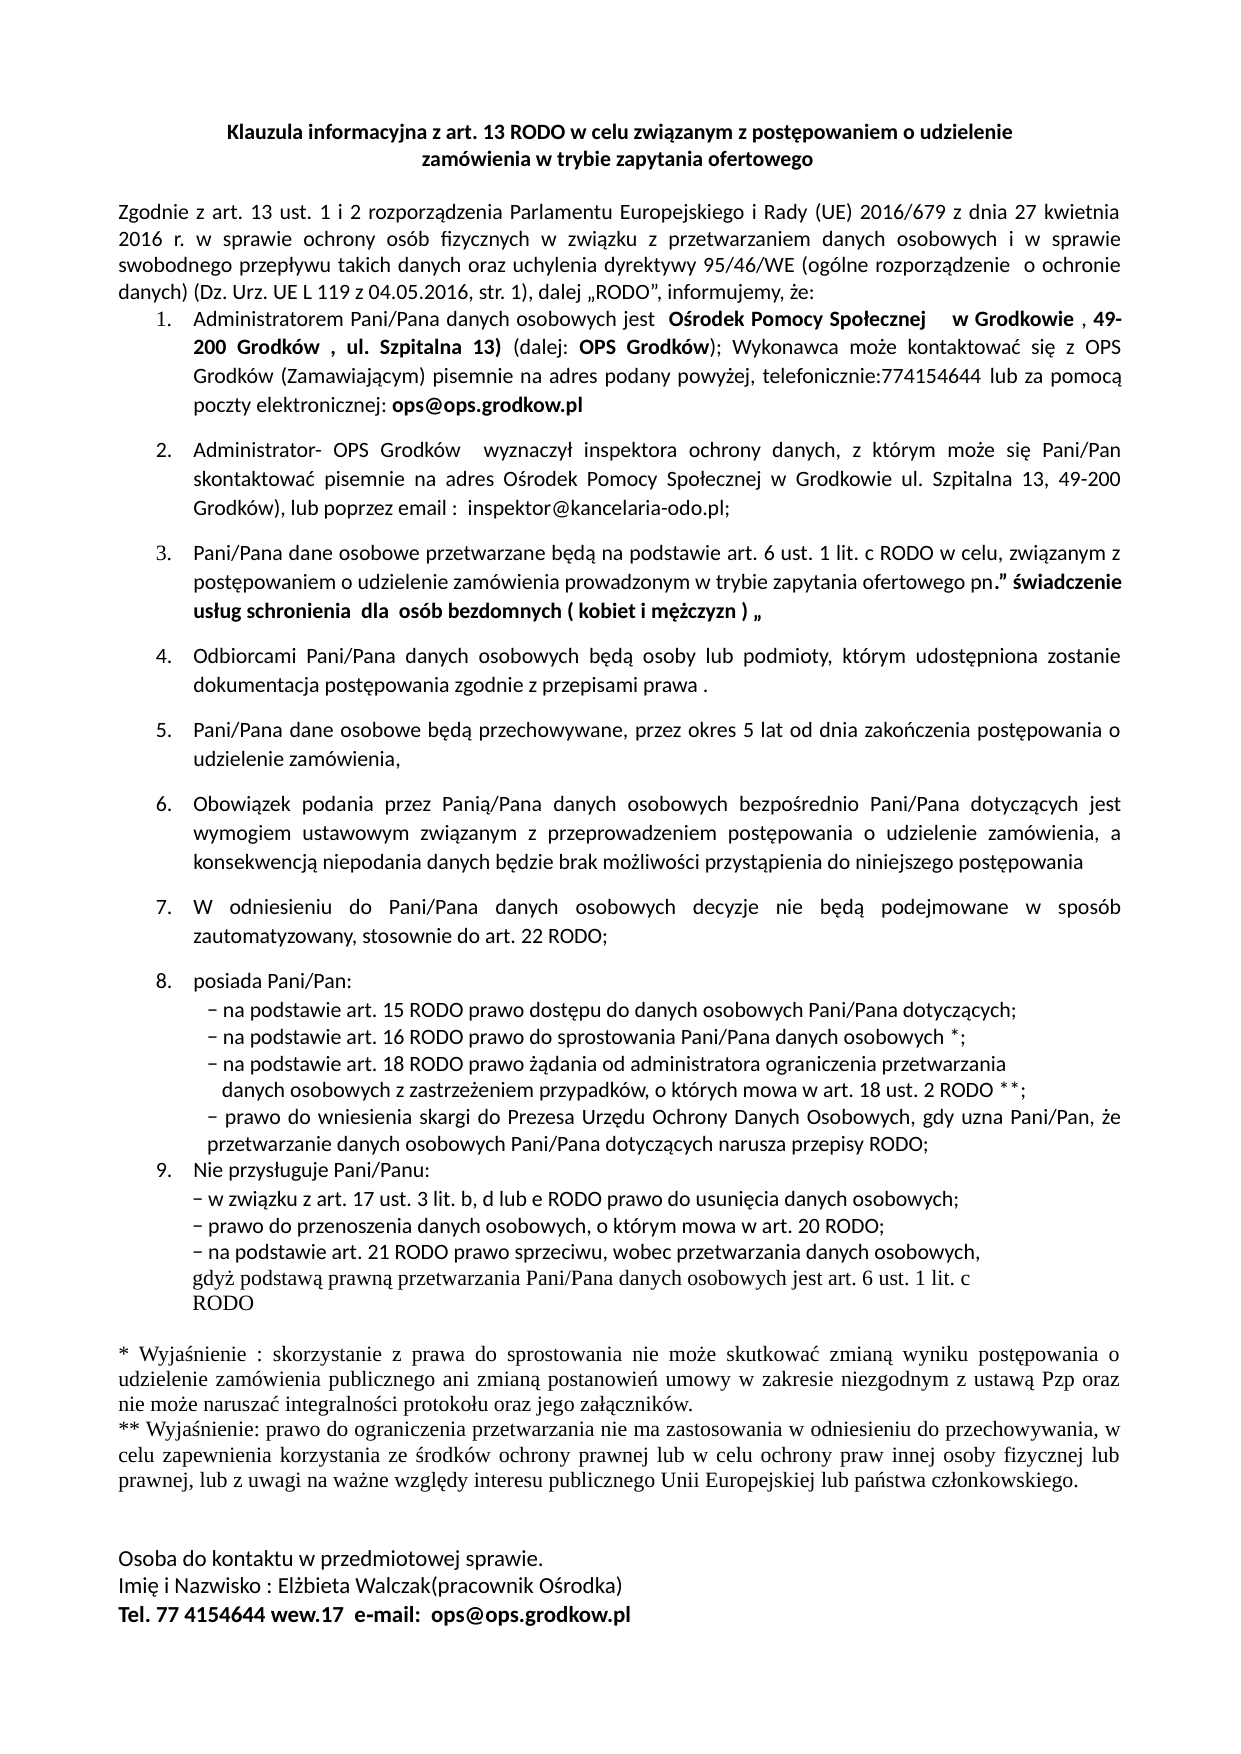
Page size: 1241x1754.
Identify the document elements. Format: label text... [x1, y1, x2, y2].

text * Wyjaśnienie : skorzystanie z prawa do sprostowania nie może skutkować zmianą wyniku postępowania o udzielenie zamówienia publicznego ani zmianą postanowień umowy w zakresie niezgodnym z ustawą Pzp oraz nie może naruszać integralności protokołu oraz jego załączników. [118, 1341, 1122, 1416]
text Tel. 77 4154644 wew.17 e‐mail: ops@ops.grodkow.pl [118, 1600, 1122, 1628]
text danych osobowych z zastrzeżeniem przypadków, o których mowa w art. 18 ust. 2 RODO **; [222, 1076, 1122, 1103]
text − prawo do wniesienia skargi do Prezesa Urzędu Ochrony Danych Osobowych, gdy uzna Pani/Pan, że przetwarzanie danych osobowych Pani/Pana dotyczących narusza przepisy RODO; [207, 1103, 1122, 1156]
text − na podstawie art. 15 RODO prawo dostępu do danych osobowych Pani/Pana dotyczących; [207, 996, 1122, 1023]
list Administrator- OPS Grodków wyznaczył inspektora ochrony danych, z którym może się Pani/Pan skontaktować pisemnie na adres Ośrodek Pomocy Społecznej w Grodkowie ul. Szpitalna 13, 49-200 Grodków), lub poprzez email : inspektor@kancelaria-odo.pl; [156, 436, 1122, 521]
list Pani/Pana dane osobowe przetwarzane będą na podstawie art. 6 ust. 1 lit. c RODO w celu, związanym z postępowaniem o udzielenie zamówienia prowadzonym w trybie zapytania ofertowego pn.” świadczenie usług schronienia dla osób bezdomnych ( kobiet i mężczyzn ) „ [156, 539, 1122, 623]
text − na podstawie art. 18 RODO prawo żądania od administratora ograniczenia przetwarzania [207, 1050, 1122, 1076]
text RODO [192, 1290, 1122, 1316]
list Administratorem Pani/Pana danych osobowych jest Ośrodek Pomocy Społecznej w Grodkowie , 49-200 Grodków , ul. Szpitalna 13) (dalej: OPS Grodków); Wykonawca może kontaktować się z OPS Grodków (Zamawiającym) pisemnie na adres podany powyżej, telefonicznie:774154644 lub za pomocą poczty elektronicznej: ops@ops.grodkow.pl [156, 305, 1122, 418]
text − w związku z art. 17 ust. 3 lit. b, d lub e RODO prawo do usunięcia danych osobowych; [192, 1185, 1122, 1212]
list Odbiorcami Pani/Pana danych osobowych będą osoby lub podmioty, którym udostępniona zostanie dokumentacja postępowania zgodnie z przepisami prawa . [156, 642, 1122, 698]
text ** Wyjaśnienie: prawo do ograniczenia przetwarzania nie ma zastosowania w odniesieniu do przechowywania, w celu zapewnienia korzystania ze środków ochrony prawnej lub w celu ochrony praw innej osoby fizycznej lub prawnej, lub z uwagi na ważne względy interesu publicznego Unii Europejskiej lub państwa członkowskiego. [118, 1416, 1122, 1492]
list Pani/Pana dane osobowe będą przechowywane, przez okres 5 lat od dnia zakończenia postępowania o udzielenie zamówienia, [156, 716, 1122, 772]
list Nie przysługuje Pani/Panu: [156, 1156, 1122, 1183]
text Zgodnie z art. 13 ust. 1 i 2 rozporządzenia Parlamentu Europejskiego i Rady (UE) 2016/679 z dnia 27 kwietnia 2016 r. w sprawie ochrony osób fizycznych w związku z przetwarzaniem danych osobowych i w sprawie swobodnego przepływu takich danych oraz uchylenia dyrektywy 95/46/WE (ogólne rozporządzenie o ochronie danych) (Dz. Urz. UE L 119 z 04.05.2016, str. 1), dalej „RODO”, informujemy, że: [118, 198, 1122, 305]
text zamówienia w trybie zapytania ofertowego [118, 145, 1122, 171]
text Imię i Nazwisko : Elżbieta Walczak(pracownik Ośrodka) [118, 1572, 1122, 1600]
text − na podstawie art. 16 RODO prawo do sprostowania Pani/Pana danych osobowych *; [207, 1023, 1122, 1050]
list W odniesieniu do Pani/Pana danych osobowych decyzje nie będą podejmowane w sposób zautomatyzowany, stosownie do art. 22 RODO; [156, 893, 1122, 949]
text Klauzula informacyjna z art. 13 RODO w celu związanym z postępowaniem o udzielenie [118, 118, 1122, 145]
text Osoba do kontaktu w przedmiotowej sprawie. [118, 1544, 1122, 1572]
text − na podstawie art. 21 RODO prawo sprzeciwu, wobec przetwarzania danych osobowych, [192, 1238, 1122, 1265]
list posiada Pani/Pan: [156, 968, 1122, 994]
text − prawo do przenoszenia danych osobowych, o którym mowa w art. 20 RODO; [192, 1212, 1122, 1238]
text gdyż podstawą prawną przetwarzania Pani/Pana danych osobowych jest art. 6 ust. 1 lit. c [192, 1265, 1122, 1290]
list Obowiązek podania przez Panią/Pana danych osobowych bezpośrednio Pani/Pana dotyczących jest wymogiem ustawowym związanym z przeprowadzeniem postępowania o udzielenie zamówienia, a konsekwencją niepodania danych będzie brak możliwości przystąpienia do niniejszego postępowania [156, 791, 1122, 875]
